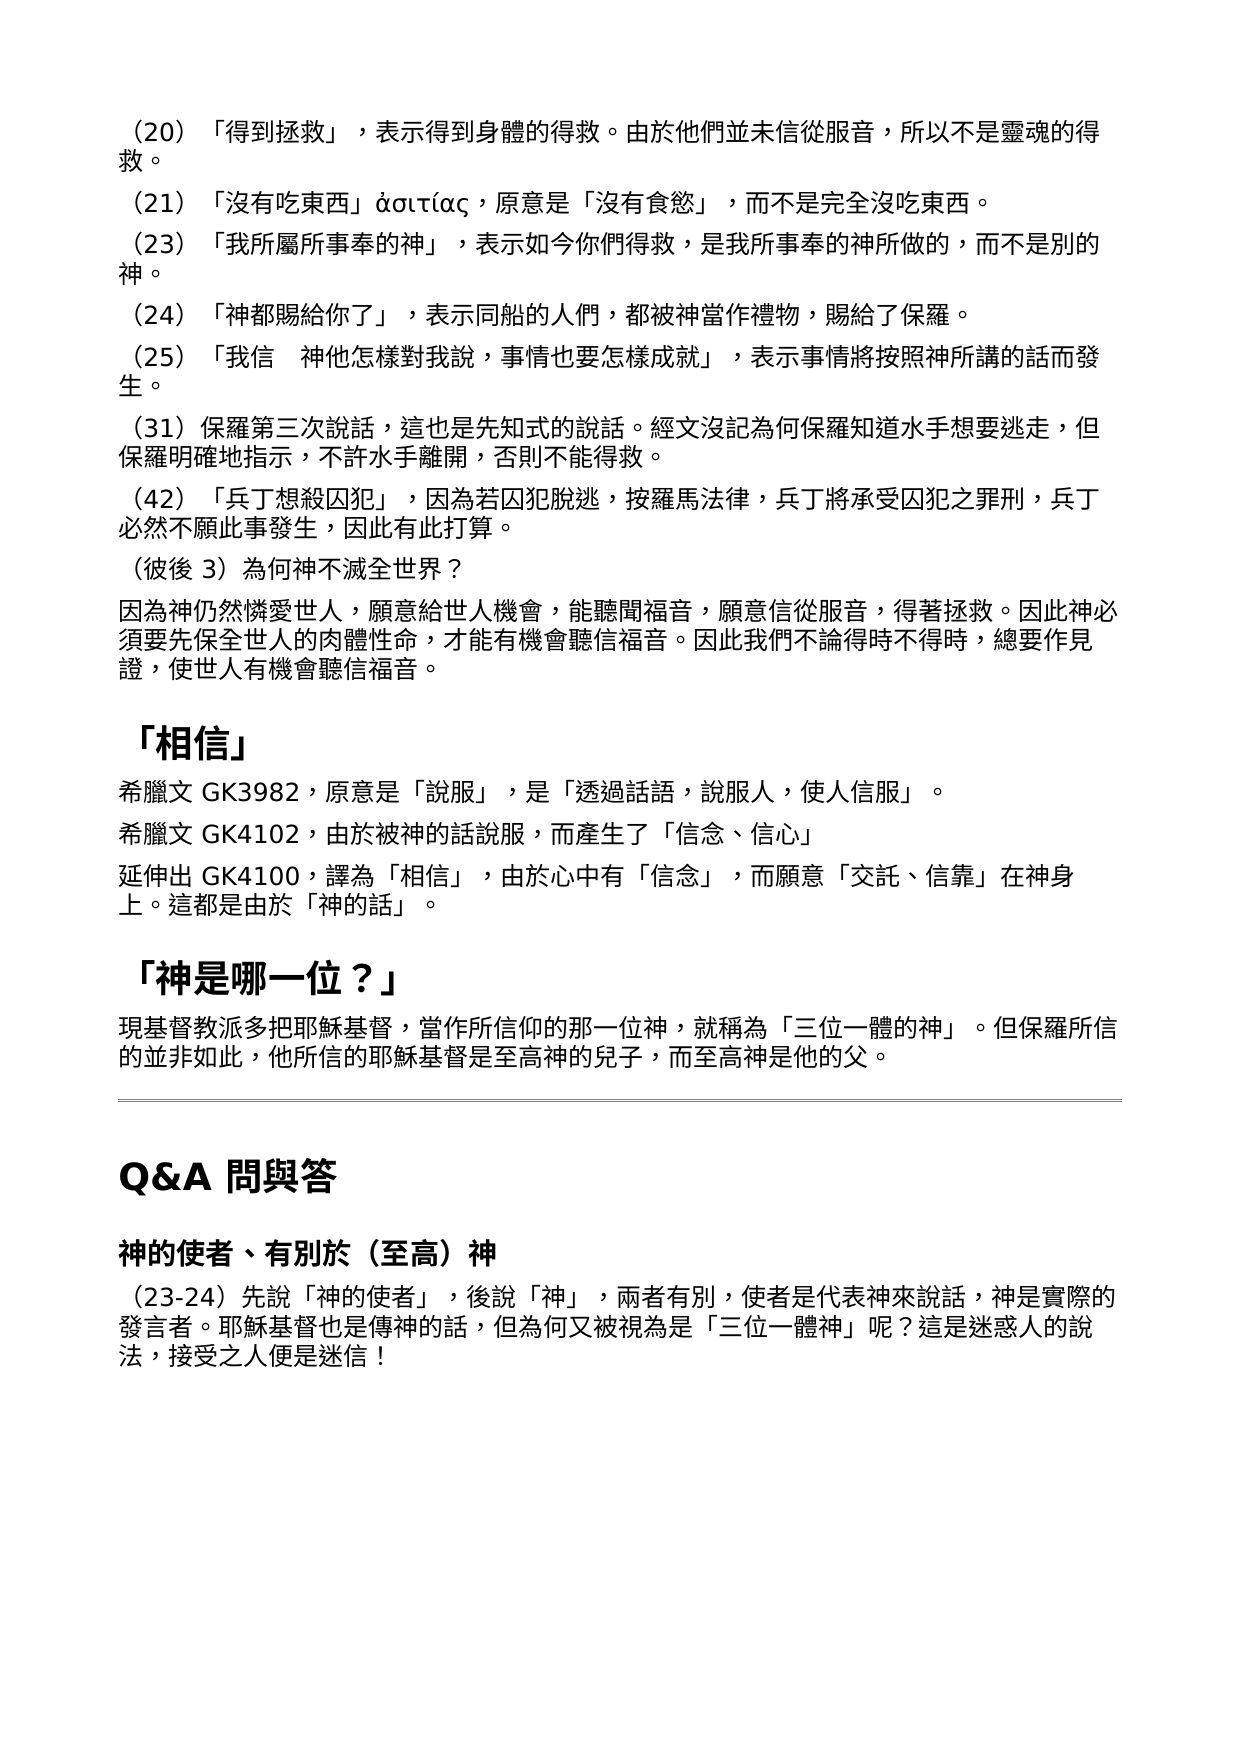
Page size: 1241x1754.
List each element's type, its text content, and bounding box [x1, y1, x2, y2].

text （23）「我所屬所事奉的神」，表示如今你們得救，是我所事奉的神所做的，而不是別的神。 [118, 231, 1122, 289]
text 延伸出 GK4100，譯為「相信」，由於心中有「信念」，而願意「交託、信靠」在神身上。這都是由於「神的話」。 [118, 862, 1122, 920]
subtitle 「神是哪一位？」 [118, 958, 1122, 1001]
text （42）「兵丁想殺囚犯」，因為若囚犯脫逃，按羅馬法律，兵丁將承受囚犯之罪刑，兵丁必然不願此事發生，因此有此打算。 [118, 485, 1122, 543]
text 現基督教派多把耶穌基督，當作所信仰的那一位神，就稱為「三位一體的神」。但保羅所信的並非如此，他所信的耶穌基督是至高神的兒子，而至高神是他的父。 [118, 1014, 1122, 1072]
text （彼後 3）為何神不滅全世界？ [118, 556, 1122, 585]
subtitle 「相信」 [118, 722, 1122, 766]
text （25）「我信 神他怎樣對我說，事情也要怎樣成就」，表示事情將按照神所講的話而發生。 [118, 343, 1122, 401]
text 因為神仍然憐愛世人，願意給世人機會，能聽聞福音，願意信從服音，得著拯救。因此神必須要先保全世人的肉體性命，才能有機會聽信福音。因此我們不論得時不得時，總要作見證，使世人有機會聽信福音。 [118, 597, 1122, 685]
text （21）「沒有吃東西」ἀσιτίας，原意是「沒有食慾」，而不是完全沒吃東西。 [118, 189, 1122, 218]
text （20）「得到拯救」，表示得到身體的得救。由於他們並未信從服音，所以不是靈魂的得救。 [118, 118, 1122, 176]
text （31）保羅第三次說話，這也是先知式的說話。經文沒記為何保羅知道水手想要逃走，但保羅明確地指示，不許水手離開，否則不能得救。 [118, 414, 1122, 472]
text （24）「神都賜給你了」，表示同船的人們，都被神當作禮物，賜給了保羅。 [118, 301, 1122, 331]
subtitle 神的使者、有別於（至高）神 [118, 1237, 1122, 1271]
text （23-24）先說「神的使者」，後說「神」，兩者有別，使者是代表神來說話，神是實際的發言者。耶穌基督也是傳神的話，但為何又被視為是「三位一體神」呢？這是迷惑人的說法，接受之人便是迷信！ [118, 1283, 1122, 1371]
text 希臘文 GK4102，由於被神的話說服，而產生了「信念、信心」 [118, 820, 1122, 849]
text 希臘文 GK3982，原意是「說服」，是「透過話語，說服人，使人信服」。 [118, 778, 1122, 808]
subtitle Q&A 問與答 [118, 1156, 1122, 1199]
